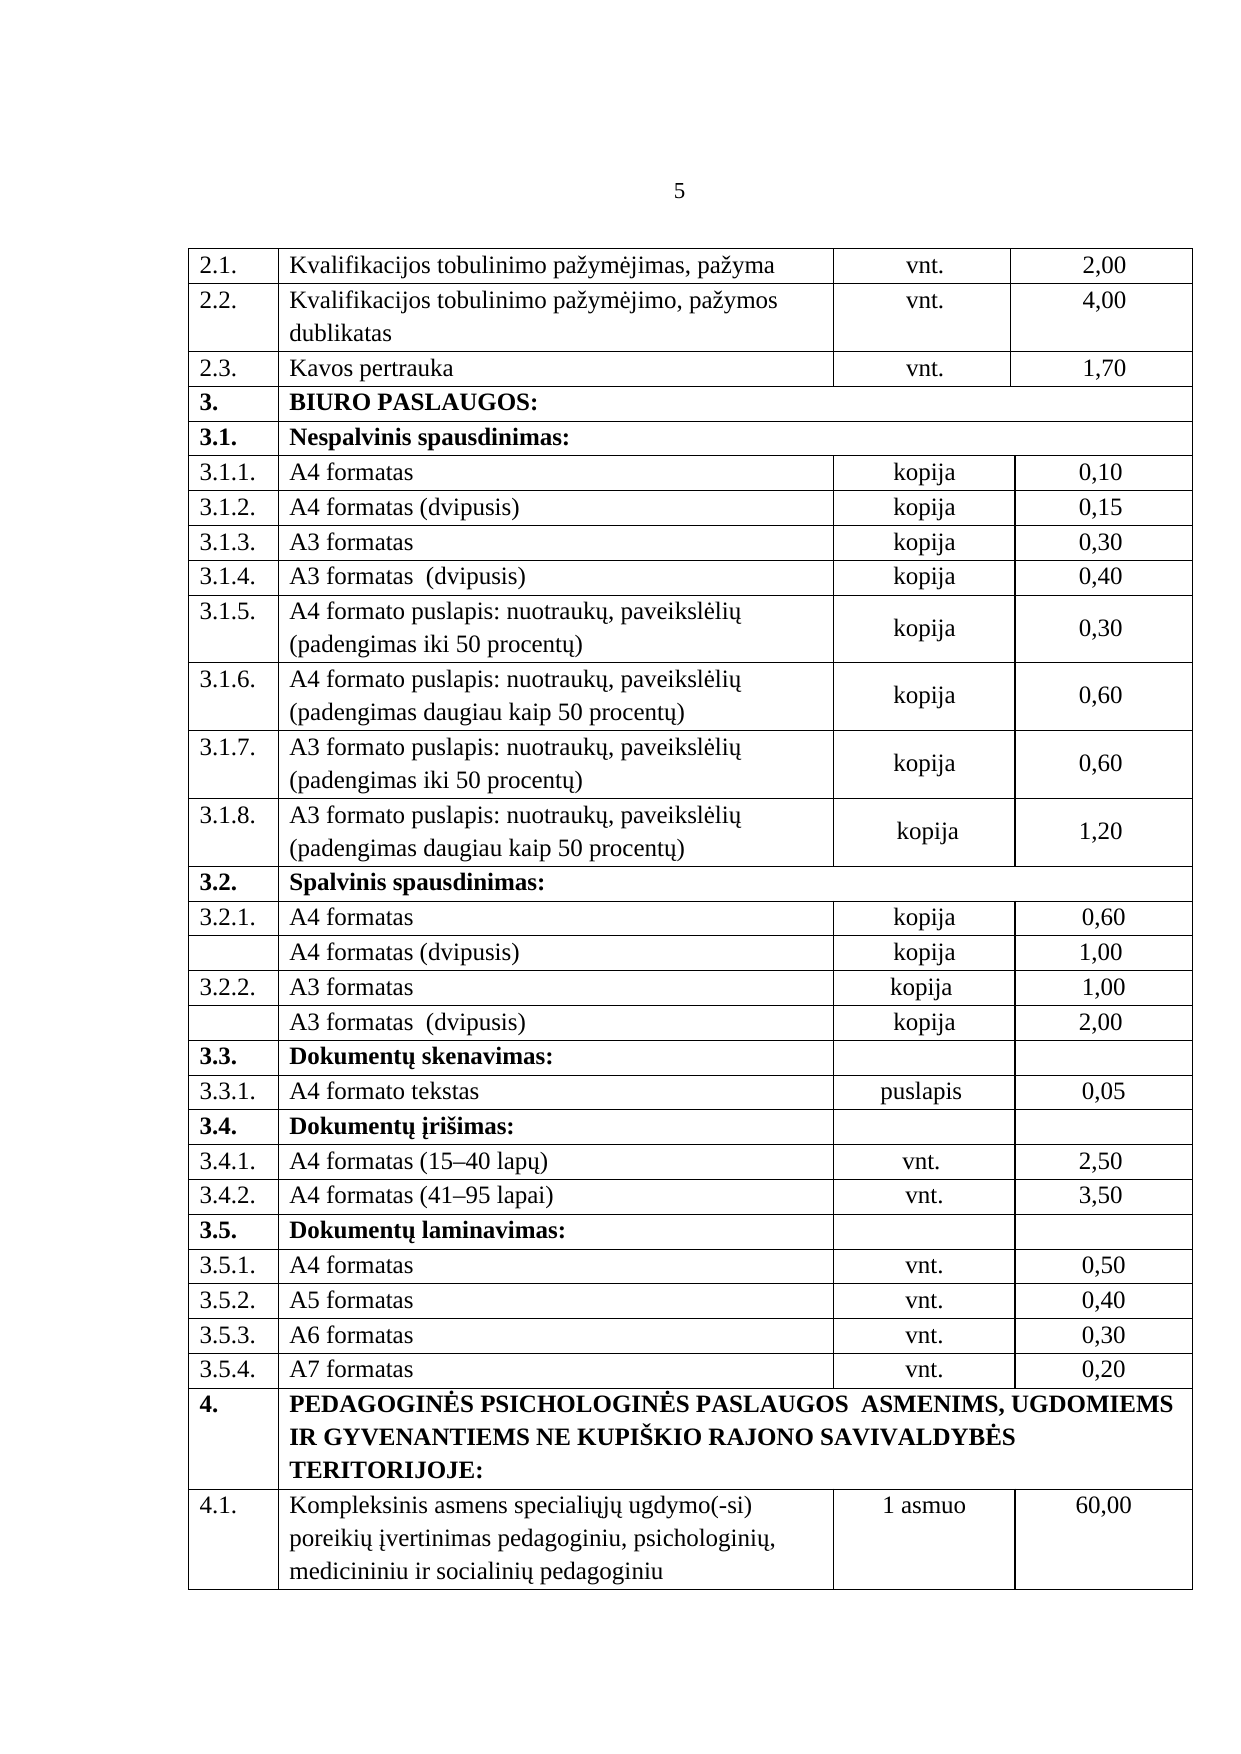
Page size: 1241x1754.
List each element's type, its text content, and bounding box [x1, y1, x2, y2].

table_cell 3.1.2. [189, 491, 278, 525]
table_cell 3.1.1. [189, 456, 278, 490]
table_cell kopija [834, 731, 1014, 798]
table_cell PEDAGOGINĖS PSICHOLOGINĖS PASLAUGOS ASMENIMS, UGDOMIEMS IR GYVENANTIEMS NE KUPIŠKIO RAJONO SAVIVALDYBĖS TERITORIJOJE: [279, 1389, 1192, 1488]
table_cell kopija [834, 936, 1014, 970]
table_cell 4.1. [189, 1490, 278, 1589]
table_cell 3.1.7. [189, 731, 278, 798]
table_cell kopija [834, 456, 1014, 490]
table_cell A5 formatas [279, 1284, 833, 1318]
table_cell vnt. [834, 1145, 1014, 1179]
table_cell vnt. [834, 1284, 1014, 1318]
table_cell 0,05 [1016, 1076, 1192, 1109]
table_cell BIURO PASLAUGOS: [279, 387, 1192, 421]
table_cell vnt. [834, 1354, 1014, 1388]
table_cell 0,30 [1016, 526, 1192, 560]
table_cell 4,00 [1011, 284, 1192, 351]
table_cell 1,00 [1016, 971, 1192, 1005]
table_cell A3 formatas (dvipusis) [279, 561, 833, 594]
table_cell 0,60 [1016, 731, 1192, 798]
table_cell 3.2.2. [189, 971, 278, 1005]
table_cell 0,30 [1016, 1319, 1192, 1353]
table_cell 3.5.2. [189, 1284, 278, 1318]
table_cell kopija [834, 596, 1014, 662]
table_cell kopija [834, 663, 1014, 730]
table_cell vnt. [834, 352, 1010, 386]
table_cell 3.4.2. [189, 1180, 278, 1214]
table_cell A3 formato puslapis: nuotraukų, paveikslėlių (padengimas daugiau kaip 50 procentų) [279, 799, 833, 866]
table_cell [834, 1215, 1014, 1248]
table_cell A4 formatas (dvipusis) [279, 491, 833, 525]
table_cell [1016, 1215, 1192, 1248]
table_cell A3 formatas (dvipusis) [279, 1006, 833, 1040]
table_cell 0,60 [1016, 663, 1192, 730]
table_cell A3 formato puslapis: nuotraukų, paveikslėlių (padengimas iki 50 procentų) [279, 731, 833, 798]
table_cell 2.2. [189, 284, 278, 351]
table_cell Spalvinis spausdinimas: [279, 867, 1192, 901]
table_cell A4 formato puslapis: nuotraukų, paveikslėlių (padengimas daugiau kaip 50 procentų) [279, 663, 833, 730]
table_cell 3.5.3. [189, 1319, 278, 1353]
table_cell 3.3. [189, 1041, 278, 1074]
table_cell 3.1.6. [189, 663, 278, 730]
table_cell 2.3. [189, 352, 278, 386]
table_cell 3.5. [189, 1215, 278, 1248]
table_cell 60,00 [1016, 1490, 1192, 1589]
table_cell Kvalifikacijos tobulinimo pažymėjimo, pažymos dublikatas [279, 284, 833, 351]
table_cell 0,30 [1016, 596, 1192, 662]
table_cell [834, 1041, 1014, 1074]
table_cell 3.2.1. [189, 902, 278, 935]
table_cell vnt. [834, 249, 1010, 283]
table_cell Dokumentų įrišimas: [279, 1110, 833, 1144]
table_cell 3.4.1. [189, 1145, 278, 1179]
table_cell 0,40 [1016, 561, 1192, 594]
table_cell 1,20 [1016, 799, 1192, 866]
table_cell Dokumentų skenavimas: [279, 1041, 833, 1074]
table_cell 0,50 [1016, 1250, 1192, 1283]
table_cell puslapis [834, 1076, 1014, 1109]
table_cell 3.1.8. [189, 799, 278, 866]
table_cell A4 formatas [279, 456, 833, 490]
table_cell 4. [189, 1389, 278, 1488]
table_cell Kavos pertrauka [279, 352, 833, 386]
table_cell A3 formatas [279, 971, 833, 1005]
table_cell kopija [834, 561, 1014, 594]
table_cell A4 formatas (dvipusis) [279, 936, 833, 970]
table_cell vnt. [834, 284, 1010, 351]
table_cell 2,50 [1016, 1145, 1192, 1179]
table_cell A4 formatas [279, 1250, 833, 1283]
table_cell 3.1. [189, 422, 278, 455]
table_cell A3 formatas [279, 526, 833, 560]
table_cell Kompleksinis asmens specialiųjų ugdymo(-si) poreikių įvertinimas pedagoginiu, psichologinių, medicininiu ir socialinių pedagoginiu [279, 1490, 833, 1589]
table_cell 3,50 [1016, 1180, 1192, 1214]
table_cell [834, 1110, 1014, 1144]
table_cell A4 formatas (41–95 lapai) [279, 1180, 833, 1214]
table_cell 2,00 [1011, 249, 1192, 283]
table_cell vnt. [834, 1180, 1014, 1214]
table_cell 1 asmuo [834, 1490, 1014, 1589]
table_cell 0,20 [1016, 1354, 1192, 1388]
table_cell 0,10 [1016, 456, 1192, 490]
table_cell 0,40 [1016, 1284, 1192, 1318]
table_cell 0,60 [1016, 902, 1192, 935]
table_cell A4 formatas (15–40 lapų) [279, 1145, 833, 1179]
table_cell 0,15 [1016, 491, 1192, 525]
table_cell A6 formatas [279, 1319, 833, 1353]
table_cell kopija [834, 799, 1014, 866]
table_cell 1,00 [1016, 936, 1192, 970]
table_cell 3.1.5. [189, 596, 278, 662]
table_cell Dokumentų laminavimas: [279, 1215, 833, 1248]
table_cell vnt. [834, 1319, 1014, 1353]
table_cell 3.5.1. [189, 1250, 278, 1283]
table_cell 3.3.1. [189, 1076, 278, 1109]
table_cell 3.4. [189, 1110, 278, 1144]
table_cell 2,00 [1016, 1006, 1192, 1040]
table_cell 3.5.4. [189, 1354, 278, 1388]
table_cell 3.1.3. [189, 526, 278, 560]
table_cell [189, 1006, 278, 1040]
table_cell 1,70 [1011, 352, 1192, 386]
table_cell 2.1. [189, 249, 278, 283]
table_cell Nespalvinis spausdinimas: [279, 422, 1192, 455]
table_cell Kvalifikacijos tobulinimo pažymėjimas, pažyma [279, 249, 833, 283]
table_cell kopija [834, 902, 1014, 935]
table_cell 3. [189, 387, 278, 421]
table_cell A4 formatas [279, 902, 833, 935]
table_cell vnt. [834, 1250, 1014, 1283]
table_cell A4 formato puslapis: nuotraukų, paveikslėlių (padengimas iki 50 procentų) [279, 596, 833, 662]
table_cell [1016, 1041, 1192, 1074]
table_cell kopija [834, 1006, 1014, 1040]
table_cell 3.2. [189, 867, 278, 901]
table_cell [189, 936, 278, 970]
table_cell A4 formato tekstas [279, 1076, 833, 1109]
table_cell 3.1.4. [189, 561, 278, 594]
table_cell A7 formatas [279, 1354, 833, 1388]
table_cell kopija [834, 491, 1014, 525]
table_cell kopija [834, 526, 1014, 560]
table_cell [1016, 1110, 1192, 1144]
table_cell kopija [834, 971, 1014, 1005]
